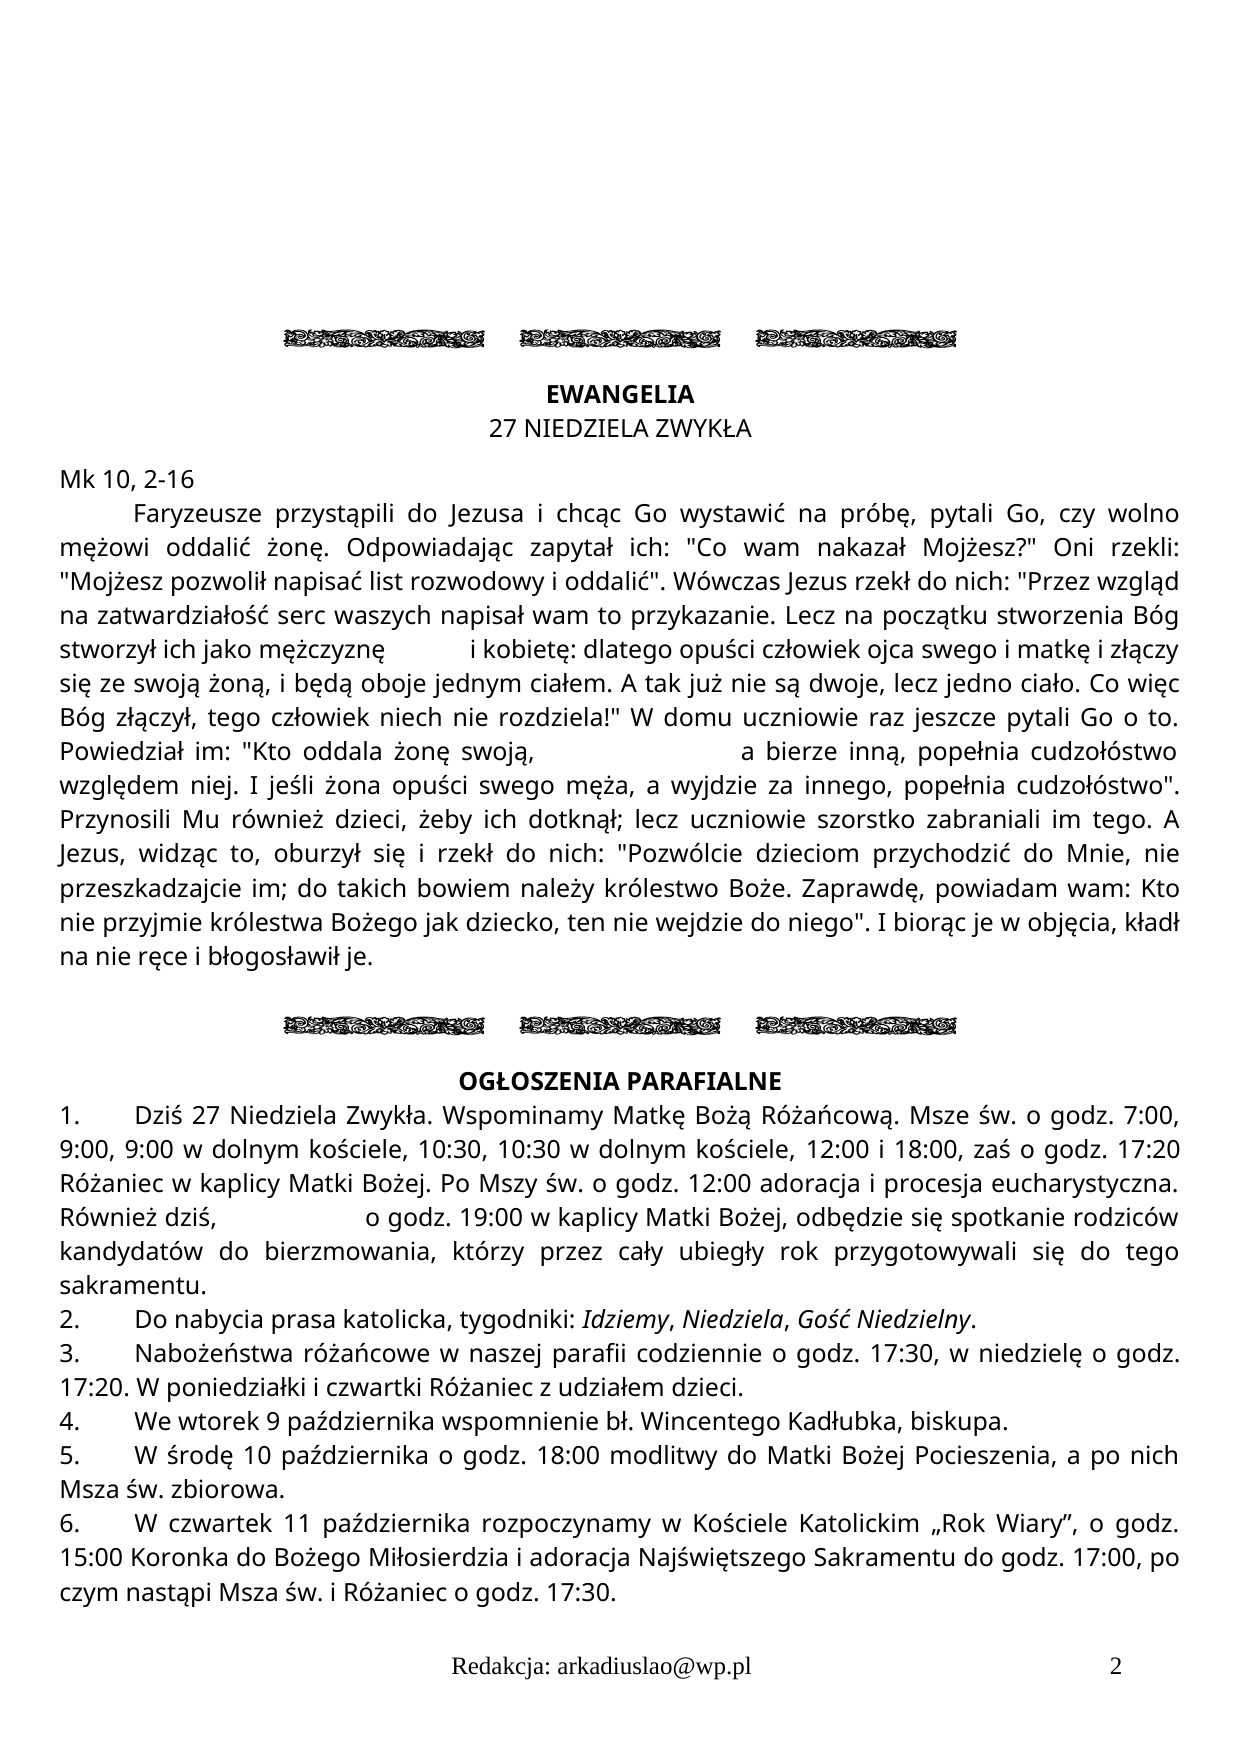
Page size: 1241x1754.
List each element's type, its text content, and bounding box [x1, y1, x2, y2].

list W środę 10 października o godz. 18:00 modlitwy do Matki Bożej Pocieszenia, a po nich Msza św. zbiorowa. [59, 1438, 1181, 1506]
picture [282, 328, 486, 349]
list Do nabycia prasa katolicka, tygodniki: Idziemy, Niedziela, Gość Niedzielny. [59, 1302, 1181, 1336]
text 27 NIEDZIELA ZWYKŁA [59, 410, 1181, 444]
list Nabożeństwa różańcowe w naszej parafii codziennie o godz. 17:30, w niedzielę o godz. 17:20. W poniedziałki i czwartki Różaniec z udziałem dzieci. [59, 1336, 1181, 1404]
list We wtorek 9 października wspomnienie bł. Wincentego Kadłubka, biskupa. [59, 1404, 1181, 1438]
picture [754, 1015, 958, 1036]
picture [518, 328, 722, 349]
list W czwartek 11 października rozpoczynamy w Kościele Katolickim „Rok Wiary”, o godz. 15:00 Koronka do Bożego Miłosierdzia i adoracja Najświętszego Sakramentu do godz. 17:00, po czym nastąpi Msza św. i Różaniec o godz. 17:30. [59, 1506, 1181, 1608]
picture [754, 328, 958, 349]
list Dziś 27 Niedziela Zwykła. Wspominamy Matkę Bożą Różańcową. Msze św. o godz. 7:00, 9:00, 9:00 w dolnym kościele, 10:30, 10:30 w dolnym kościele, 12:00 i 18:00, zaś o godz. 17:20 Różaniec w kaplicy Matki Bożej. Po Mszy św. o godz. 12:00 adoracja i procesja eucharystyczna. Również dziś, o godz. 19:00 w kaplicy Matki Bożej, odbędzie się spotkanie rodziców kandydatów do bierzmowania, którzy przez cały ubiegły rok przygotowywali się do tego sakramentu. [59, 1097, 1181, 1302]
text OGŁOSZENIA PARAFIALNE [59, 1063, 1181, 1097]
text Faryzeusze przystąpili do Jezusa i chcąc Go wystawić na próbę, pytali Go, czy wolno mężowi oddalić żonę. Odpowiadając zapytał ich: "Co wam nakazał Mojżesz?" Oni rzekli: "Mojżesz pozwolił napisać list rozwodowy i oddalić". Wówczas Jezus rzekł do nich: "Przez wzgląd na zatwardziałość serc waszych napisał wam to przykazanie. Lecz na początku stworzenia Bóg stworzył ich jako mężczyznę i kobietę: dlatego opuści człowiek ojca swego i matkę i złączy się ze swoją żoną, i będą oboje jednym ciałem. A tak już nie są dwoje, lecz jedno ciało. Co więc Bóg złączył, tego człowiek niech nie rozdziela!" W domu uczniowie raz jeszcze pytali Go o to. Powiedział im: "Kto oddala żonę swoją, a bierze inną, popełnia cudzołóstwo względem niej. I jeśli żona opuści swego męża, a wyjdzie za innego, popełnia cudzołóstwo". Przynosili Mu również dzieci, żeby ich dotknął; lecz uczniowie szorstko zabraniali im tego. A Jezus, widząc to, oburzył się i rzekł do nich: "Pozwólcie dzieciom przychodzić do Mnie, nie przeszkadzajcie im; do takich bowiem należy królestwo Boże. Zaprawdę, powiadam wam: Kto nie przyjmie królestwa Bożego jak dziecko, ten nie wejdzie do niego". I biorąc je w objęcia, kładł na nie ręce i błogosławił je. [59, 496, 1181, 972]
text Mk 10, 2-16 [59, 461, 1181, 496]
picture [518, 1015, 722, 1036]
text EWANGELIA [59, 376, 1181, 410]
picture [282, 1015, 486, 1036]
